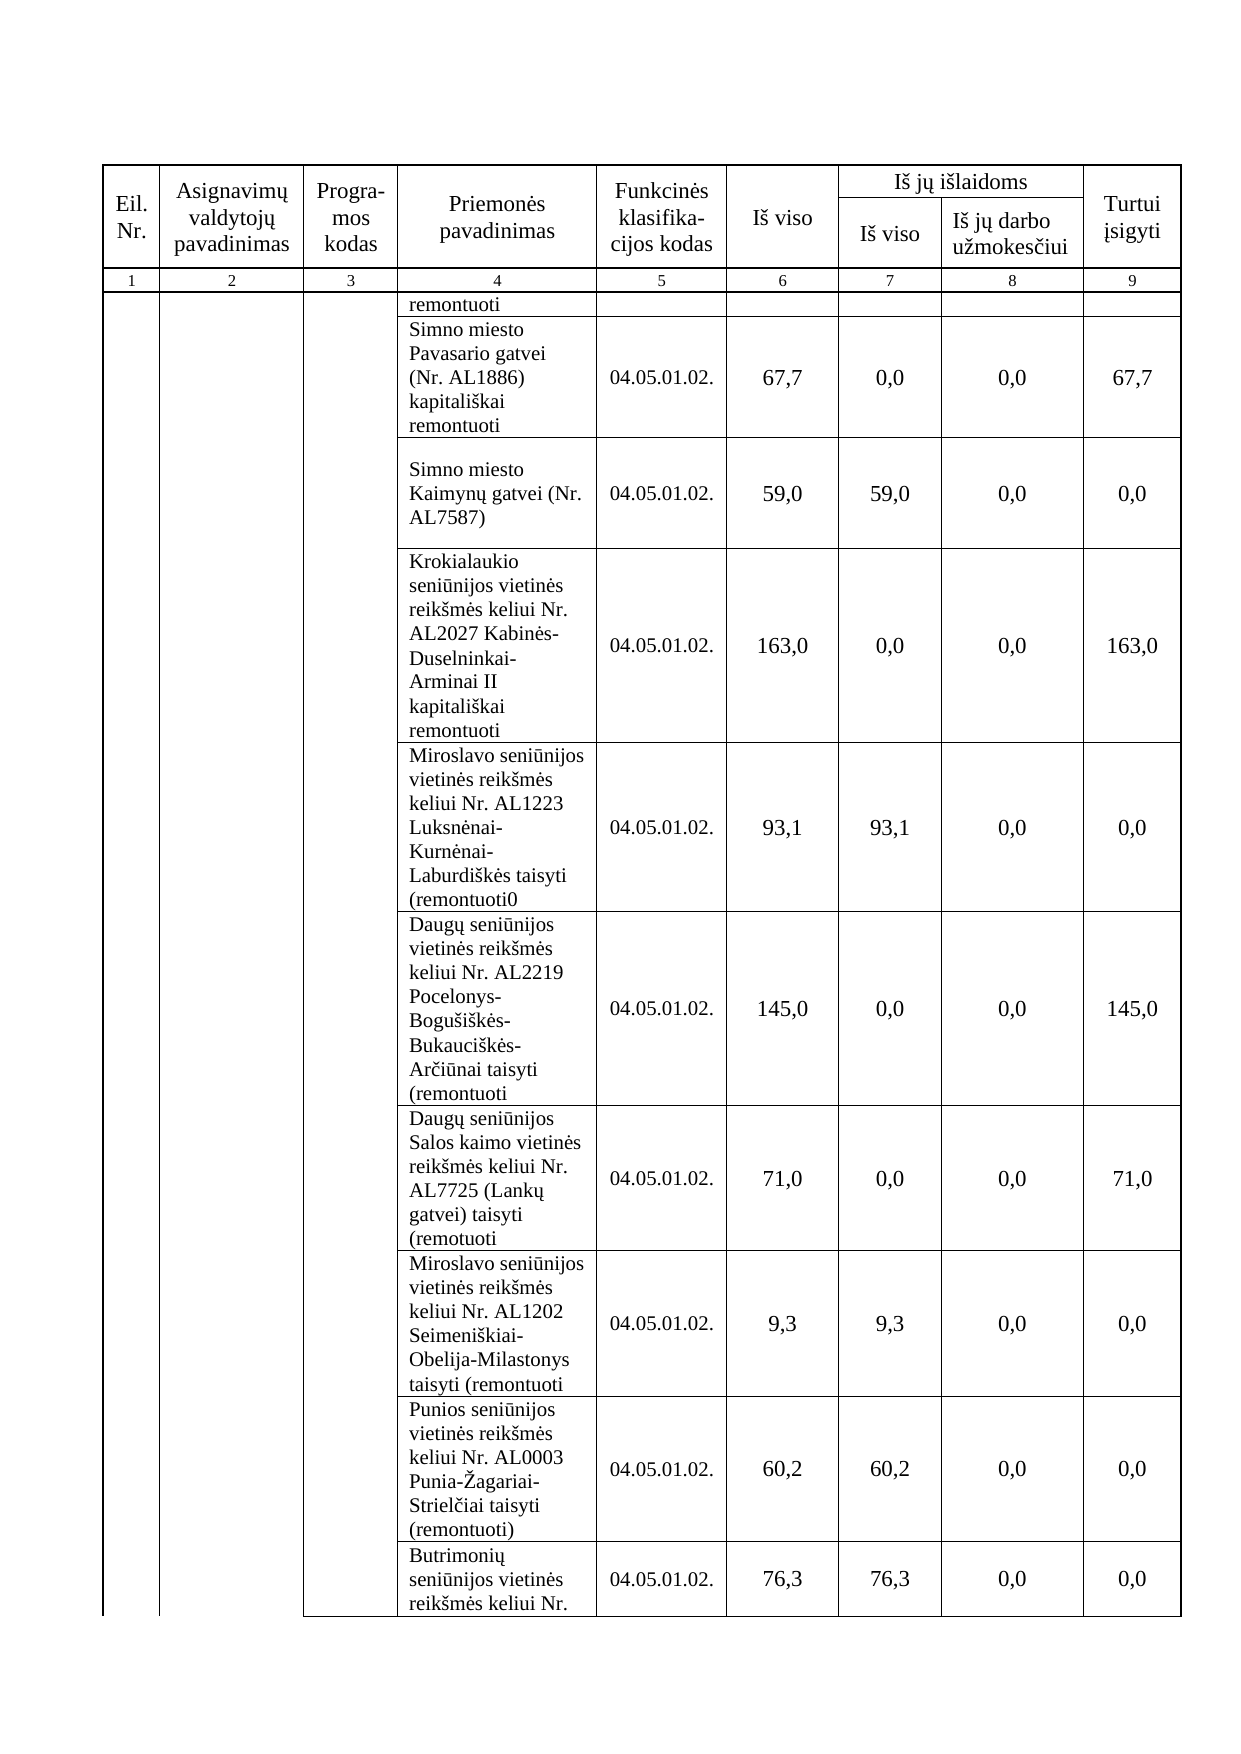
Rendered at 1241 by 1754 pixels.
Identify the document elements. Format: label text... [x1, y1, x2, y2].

table_cell 04.05.01.02. [597, 743, 726, 911]
table_cell 76,3 [727, 1542, 838, 1616]
table_cell 04.05.01.02. [597, 1106, 726, 1250]
table_cell 71,0 [1084, 1106, 1180, 1250]
table_cell 0,0 [942, 317, 1083, 437]
table_cell [597, 293, 726, 316]
table_cell 0,0 [1084, 743, 1180, 911]
table_cell 1 [104, 269, 159, 291]
table_cell 04.05.01.02. [597, 549, 726, 742]
table_header Priemonės pavadinimas [398, 166, 596, 267]
table_cell [160, 293, 303, 1616]
table_cell 04.05.01.02. [597, 438, 726, 548]
table_cell [727, 293, 838, 316]
table_cell 93,1 [727, 743, 838, 911]
table_cell 04.05.01.02. [597, 1397, 726, 1541]
table_cell 0,0 [942, 1106, 1083, 1250]
table_header Iš jų išlaidoms [839, 166, 1083, 197]
table_cell Simno miesto Pavasario gatvei (Nr. AL1886) kapitališkai remontuoti [398, 317, 596, 437]
table_cell 0,0 [1084, 1251, 1180, 1396]
table_cell 0,0 [1084, 438, 1180, 548]
table_cell 0,0 [839, 549, 941, 742]
table_header Iš viso [727, 166, 838, 267]
table_cell 145,0 [1084, 912, 1180, 1105]
table_cell Krokialaukio seniūnijos vietinės reikšmės keliui Nr. AL2027 Kabinės-Duselninkai-Arminai II kapitališkai remontuoti [398, 549, 596, 742]
table_cell 93,1 [839, 743, 941, 911]
table_cell 0,0 [1084, 1397, 1180, 1541]
table_cell 0,0 [839, 1106, 941, 1250]
table_cell Daugų seniūnijos vietinės reikšmės keliui Nr. AL2219 Pocelonys-Bogušiškės-Bukauciškės-Arčiūnai taisyti (remontuoti [398, 912, 596, 1105]
table_cell 9,3 [839, 1251, 941, 1396]
table_cell 163,0 [727, 549, 838, 742]
table_cell Punios seniūnijos vietinės reikšmės keliui Nr. AL0003 Punia-Žagariai-Strielčiai taisyti (remontuoti) [398, 1397, 596, 1541]
table_cell 0,0 [942, 912, 1083, 1105]
table_cell 0,0 [1084, 1542, 1180, 1616]
table_cell 60,2 [727, 1397, 838, 1541]
table_cell 0,0 [942, 1397, 1083, 1541]
table_cell [1084, 293, 1180, 316]
table_cell [942, 293, 1083, 316]
table_cell 0,0 [942, 438, 1083, 548]
table_cell 7 [839, 269, 941, 291]
table_cell 71,0 [727, 1106, 838, 1250]
table_cell 163,0 [1084, 549, 1180, 742]
table_cell Simno miesto Kaimynų gatvei (Nr. AL7587) [398, 438, 596, 548]
table_cell 0,0 [942, 1542, 1083, 1616]
table_cell remontuoti [398, 293, 596, 316]
table_cell Miroslavo seniūnijos vietinės reikšmės keliui Nr. AL1223 Luksnėnai-Kurnėnai-Laburdiškės taisyti (remontuoti0 [398, 743, 596, 911]
table_cell 2 [160, 269, 303, 291]
table_cell 0,0 [839, 912, 941, 1105]
table_cell 59,0 [727, 438, 838, 548]
table_cell 67,7 [1084, 317, 1180, 437]
table_cell 0,0 [942, 743, 1083, 911]
table_cell 0,0 [942, 549, 1083, 742]
table_cell [839, 293, 941, 316]
table_cell [304, 293, 397, 1616]
table_cell 04.05.01.02. [597, 1542, 726, 1616]
table_cell 6 [727, 269, 838, 291]
table_cell Iš viso [839, 198, 941, 267]
table_cell 59,0 [839, 438, 941, 548]
table_cell 0,0 [942, 1251, 1083, 1396]
table_cell 04.05.01.02. [597, 1251, 726, 1396]
table_header Turtui įsigyti [1084, 166, 1180, 267]
table_header Asignavimų valdytojų pavadinimas [160, 166, 303, 267]
table_cell 04.05.01.02. [597, 912, 726, 1105]
table_cell 145,0 [727, 912, 838, 1105]
table_cell Butrimonių seniūnijos vietinės reikšmės keliui Nr. [398, 1542, 596, 1616]
table_cell Daugų seniūnijos Salos kaimo vietinės reikšmės keliui Nr. AL7725 (Lankų gatvei) taisyti (remotuoti [398, 1106, 596, 1250]
table_cell 76,3 [839, 1542, 941, 1616]
table_cell 4 [398, 269, 596, 291]
table_cell Miroslavo seniūnijos vietinės reikšmės keliui Nr. AL1202 Seimeniškiai-Obelija-Milastonys taisyti (remontuoti [398, 1251, 596, 1396]
table_header Funkcinės klasifika-cijos kodas [597, 166, 726, 267]
table_cell 60,2 [839, 1397, 941, 1541]
table_header Progra-mos kodas [304, 166, 397, 267]
table_cell 04.05.01.02. [597, 317, 726, 437]
table_cell 67,7 [727, 317, 838, 437]
table_cell 3 [304, 269, 397, 291]
table_cell 9,3 [727, 1251, 838, 1396]
table_cell 0,0 [839, 317, 941, 437]
table_cell 5 [597, 269, 726, 291]
table_cell 9 [1084, 269, 1180, 291]
table_cell Iš jų darbo užmokesčiui [942, 198, 1083, 267]
table_cell 8 [942, 269, 1083, 291]
table_cell [104, 293, 159, 1616]
table_header Eil. Nr. [104, 166, 159, 267]
